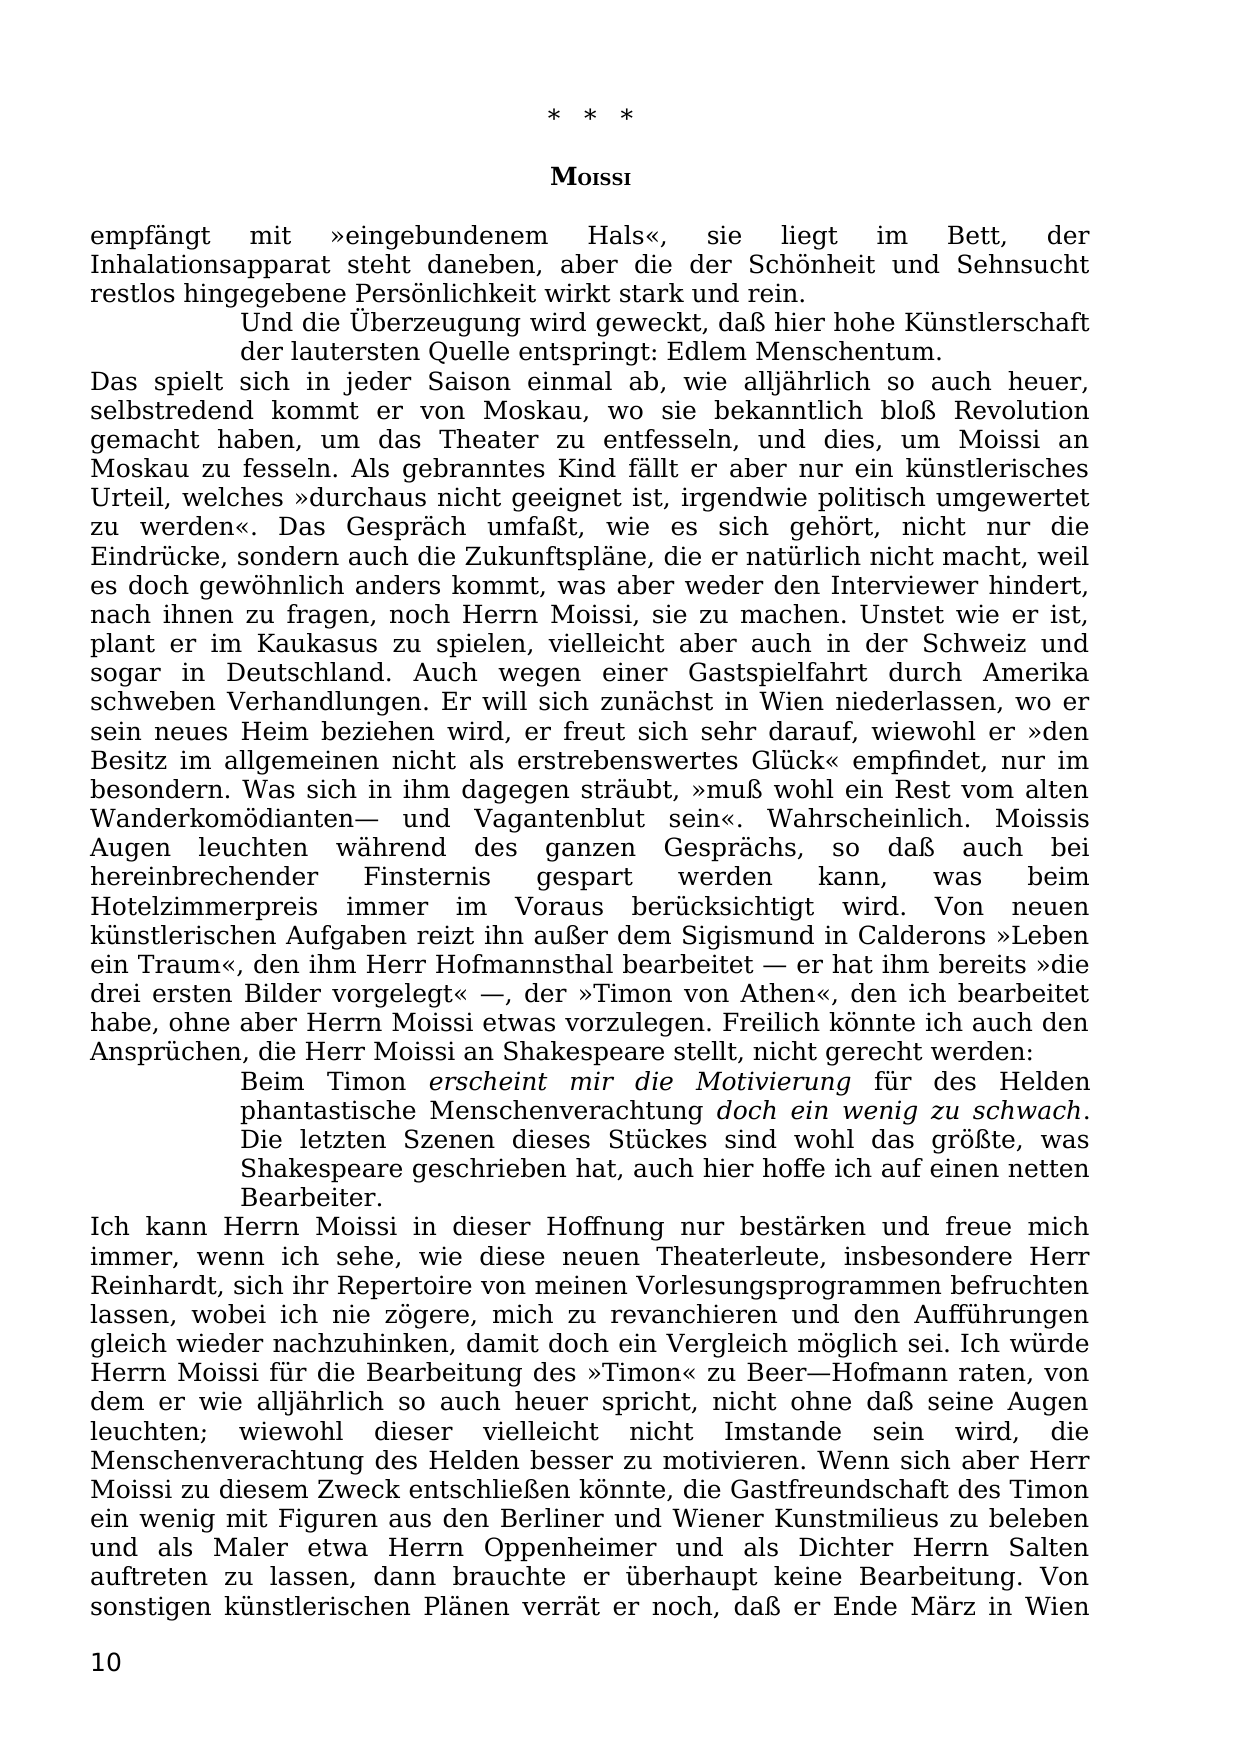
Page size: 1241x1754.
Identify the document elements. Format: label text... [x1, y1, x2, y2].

text empfängt mit »eingebundenem Hals«, sie liegt im Bett, der Inhalationsapparat steht daneben, aber die der Schönheit und Sehnsucht restlos hingegebene Persönlichkeit wirkt stark und rein. [90, 221, 1091, 308]
text Beim Timon erscheint mir die Motivierung für des Helden phantastische Menschenverachtung doch ein wenig zu schwach. Die letzten Szenen dieses Stückes sind wohl das größte, was Shakespeare geschrieben hat, auch hier hoffe ich auf einen netten Bearbeiter. [240, 1067, 1091, 1212]
text * * * [90, 104, 1091, 133]
text Ich kann Herrn Moissi in dieser Hoffnung nur bestärken und freue mich immer, wenn ich sehe, wie diese neuen Theaterleute, insbesondere Herr Reinhardt, sich ihr Repertoire von meinen Vorlesungsprogrammen befruchten lassen, wobei ich nie zögere, mich zu revanchieren und den Aufführungen gleich wieder nachzuhinken, damit doch ein Vergleich möglich sei. Ich würde Herrn Moissi für die Bearbeitung des »Timon« zu Beer—Hofmann raten, von dem er wie alljährlich so auch heuer spricht, nicht ohne daß seine Augen leuchten; wiewohl dieser vielleicht nicht Imstande sein wird, die Menschenverachtung des Helden besser zu motivieren. Wenn sich aber Herr Moissi zu diesem Zweck entschließen könnte, die Gastfreundschaft des Timon ein wenig mit Figuren aus den Berliner und Wiener Kunstmilieus zu beleben und als Maler etwa Herrn Oppenheimer und als Dichter Herrn Salten auftreten zu lassen, dann brauchte er überhaupt keine Bearbeitung. Von sonstigen künstlerischen Plänen verrät er noch, daß er Ende März in Wien [90, 1212, 1091, 1621]
text Und die Überzeugung wird geweckt, daß hier hohe Künstlerschaft der lautersten Quelle entspringt: Edlem Menschentum. [240, 308, 1091, 367]
text Das spielt sich in jeder Saison einmal ab, wie alljährlich so auch heuer, selbstredend kommt er von Moskau, wo sie bekanntlich bloß Revolution gemacht haben, um das Theater zu entfesseln, und dies, um Moissi an Moskau zu fesseln. Als gebranntes Kind fällt er aber nur ein künstlerisches Urteil, welches »durchaus nicht geeignet ist, irgendwie politisch umgewertet zu werden«. Das Gespräch umfaßt, wie es sich gehört, nicht nur die Eindrücke, sondern auch die Zukunftspläne, die er natürlich nicht macht, weil es doch gewöhnlich anders kommt, was aber weder den Interviewer hindert, nach ihnen zu fragen, noch Herrn Moissi, sie zu machen. Unstet wie er ist, plant er im Kaukasus zu spielen, vielleicht aber auch in der Schweiz und sogar in Deutschland. Auch wegen einer Gastspielfahrt durch Amerika schweben Verhandlungen. Er will sich zunächst in Wien niederlassen, wo er sein neues Heim beziehen wird, er freut sich sehr darauf, wiewohl er »den Besitz im allgemeinen nicht als erstrebenswertes Glück« empfindet, nur im besondern. Was sich in ihm dagegen sträubt, »muß wohl ein Rest vom alten Wanderkomödianten— und Vagantenblut sein«. Wahrscheinlich. Moissis Augen leuchten während des ganzen Gesprächs, so daß auch bei hereinbrechender Finsternis gespart werden kann, was beim Hotelzimmerpreis immer im Voraus berücksichtigt wird. Von neuen künstlerischen Aufgaben reizt ihn außer dem Sigismund in Calderons »Leben ein Traum«, den ihm Herr Hofmannsthal bearbeitet — er hat ihm bereits »die drei ersten Bilder vorgelegt« —, der »Timon von Athen«, den ich bearbeitet habe, ohne aber Herrn Moissi etwas vorzulegen. Freilich könnte ich auch den Ansprüchen, die Herr Moissi an Shakespeare stellt, nicht gerecht werden: [90, 367, 1091, 1067]
text Moissi [90, 133, 1091, 192]
